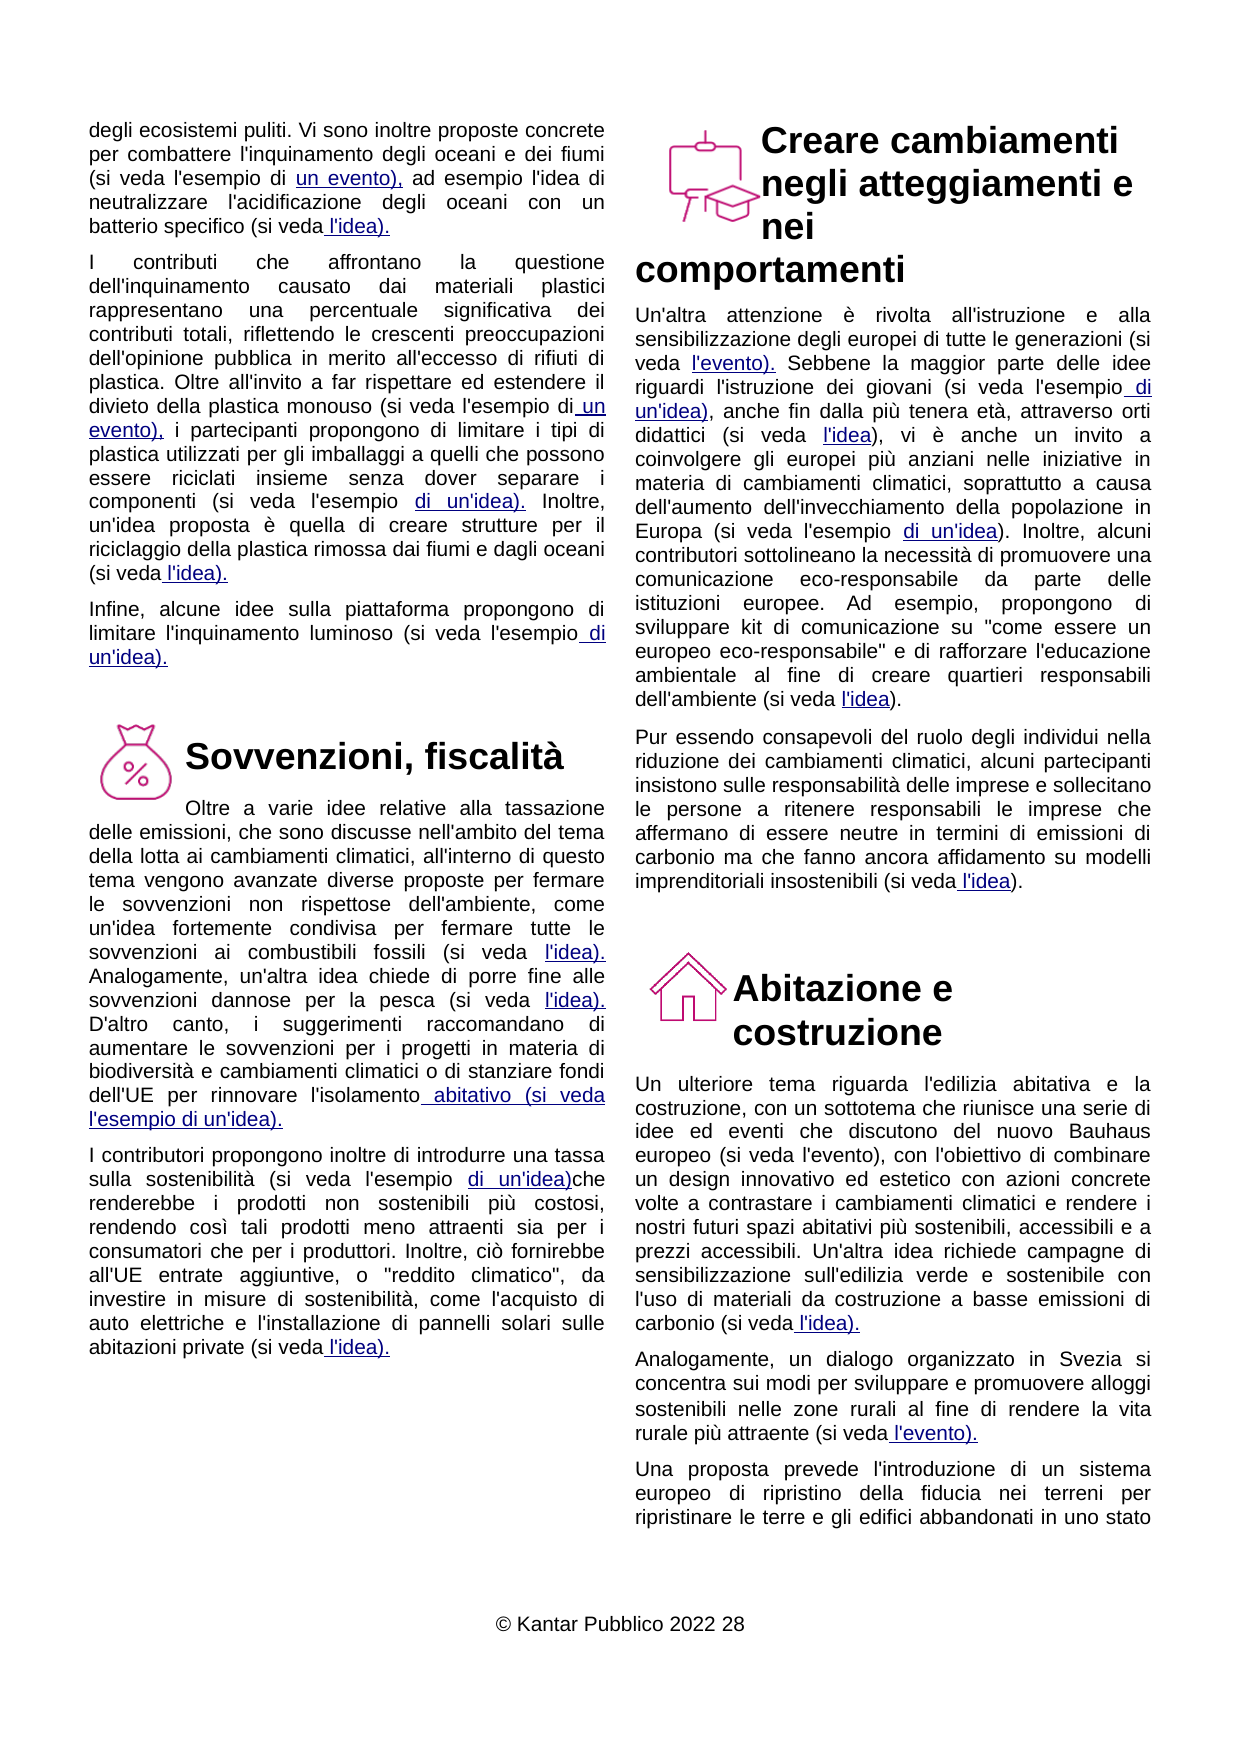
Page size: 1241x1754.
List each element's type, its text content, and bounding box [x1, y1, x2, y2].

text Un ulteriore tema riguarda l'edilizia abitativa e la costruzione, con un sottotema che riunisce una serie di idee ed eventi che discutono del nuovo Bauhaus europeo (si veda l'evento), con l'obiettivo di combinare un design innovativo ed estetico con azioni concrete volte a contrastare i cambiamenti climatici e rendere i nostri futuri spazi abitativi più sostenibili, accessibili e a prezzi accessibili. Un'altra idea richiede campagne di sensibilizzazione sull'edilizia verde e sostenibile con l'uso di materiali da costruzione a basse emissioni di carbonio (si veda l'idea). [635, 1071, 1152, 1335]
text degli ecosistemi puliti. Vi sono inoltre proposte concrete per combattere l'inquinamento degli oceani e dei fiumi (si veda l'esempio di un evento), ad esempio l'idea di neutralizzare l'acidificazione degli oceani con un batterio specifico (si veda l'idea). [88, 118, 605, 238]
text Pur essendo consapevoli del ruolo degli individui nella riduzione dei cambiamenti climatici, alcuni partecipanti insistono sulle responsabilità delle imprese e sollecitano le persone a ritenere responsabili le imprese che affermano di essere neutre in termini di emissioni di carbonio ma che fanno ancora affidamento su modelli imprenditoriali insostenibili (si veda l'idea). [635, 725, 1152, 893]
picture [635, 130, 761, 240]
subtitle Sovvenzioni, fiscalità [186, 734, 605, 777]
picture [86, 713, 186, 812]
text Oltre a varie idee relative alla tassazione delle emissioni, che sono discusse nell'ambito del tema della lotta ai cambiamenti climatici, all'interno di questo tema vengono avanzate diverse proposte per fermare le sovvenzioni non rispettose dell'ambiente, come un'idea fortemente condivisa per fermare tutte le sovvenzioni ai combustibili fossili (si veda l'idea). Analogamente, un'altra idea chiede di porre fine alle sovvenzioni dannose per la pesca (si veda l'idea). D'altro canto, i suggerimenti raccomandano di aumentare le sovvenzioni per i progetti in materia di biodiversità e cambiamenti climatici o di stanziare fondi dell'UE per rinnovare l'isolamento abitativo (si veda l'esempio di un'idea). [88, 796, 605, 1131]
picture [643, 940, 733, 1030]
subtitle Creare cambiamenti negli atteggiamenti e nei comportamenti [635, 118, 1152, 291]
text Un'altra attenzione è rivolta all'istruzione e alla sensibilizzazione degli europei di tutte le generazioni (si veda l'evento). Sebbene la maggior parte delle idee riguardi l'istruzione dei giovani (si veda l'esempio di un'idea), anche fin dalla più tenera età, attraverso orti didattici (si veda l'idea), vi è anche un invito a coinvolgere gli europei più anziani nelle iniziative in materia di cambiamenti climatici, soprattutto a causa dell'aumento dell'invecchiamento della popolazione in Europa (si veda l'esempio di un'idea). Inoltre, alcuni contributori sottolineano la necessità di promuovere una comunicazione eco-responsabile da parte delle istituzioni europee. Ad esempio, propongono di sviluppare kit di comunicazione su "come essere un europeo eco-responsabile" e di rafforzare l'educazione ambientale al fine di creare quartieri responsabili dell'ambiente (si veda l'idea). [635, 303, 1152, 710]
text I contributori propongono inoltre di introdurre una tassa sulla sostenibilità (si veda l'esempio di un'idea)che renderebbe i prodotti non sostenibili più costosi, rendendo così tali prodotti meno attraenti sia per i consumatori che per i produttori. Inoltre, ciò fornirebbe all'UE entrate aggiuntive, o "reddito climatico", da investire in misure di sostenibilità, come l'acquisto di auto elettriche e l'installazione di pannelli solari sulle abitazioni private (si veda l'idea). [88, 1143, 605, 1359]
subtitle Abitazione e costruzione [635, 967, 1152, 1053]
text Infine, alcune idee sulla piattaforma propongono di limitare l'inquinamento luminoso (si veda l'esempio di un'idea). [88, 597, 605, 669]
text I contributi che affrontano la questione dell'inquinamento causato dai materiali plastici rappresentano una percentuale significativa dei contributi totali, riflettendo le crescenti preoccupazioni dell'opinione pubblica in merito all'eccesso di rifiuti di plastica. Oltre all'invito a far rispettare ed estendere il divieto della plastica monouso (si veda l'esempio di un evento), i partecipanti propongono di limitare i tipi di plastica utilizzati per gli imballaggi a quelli che possono essere riciclati insieme senza dover separare i componenti (si veda l'esempio di un'idea). Inoltre, un'idea proposta è quella di creare strutture per il riciclaggio della plastica rimossa dai fiumi e dagli oceani (si veda l'idea). [88, 250, 605, 585]
text Una proposta prevede l'introduzione di un sistema europeo di ripristino della fiducia nei terreni per ripristinare le terre e gli edifici abbandonati in uno stato [635, 1457, 1152, 1529]
text Analogamente, un dialogo organizzato in Svezia si concentra sui modi per sviluppare e promuovere alloggi sostenibili nelle zone rurali al fine di rendere la vita rurale più attraente (si veda l'evento). [635, 1347, 1152, 1445]
